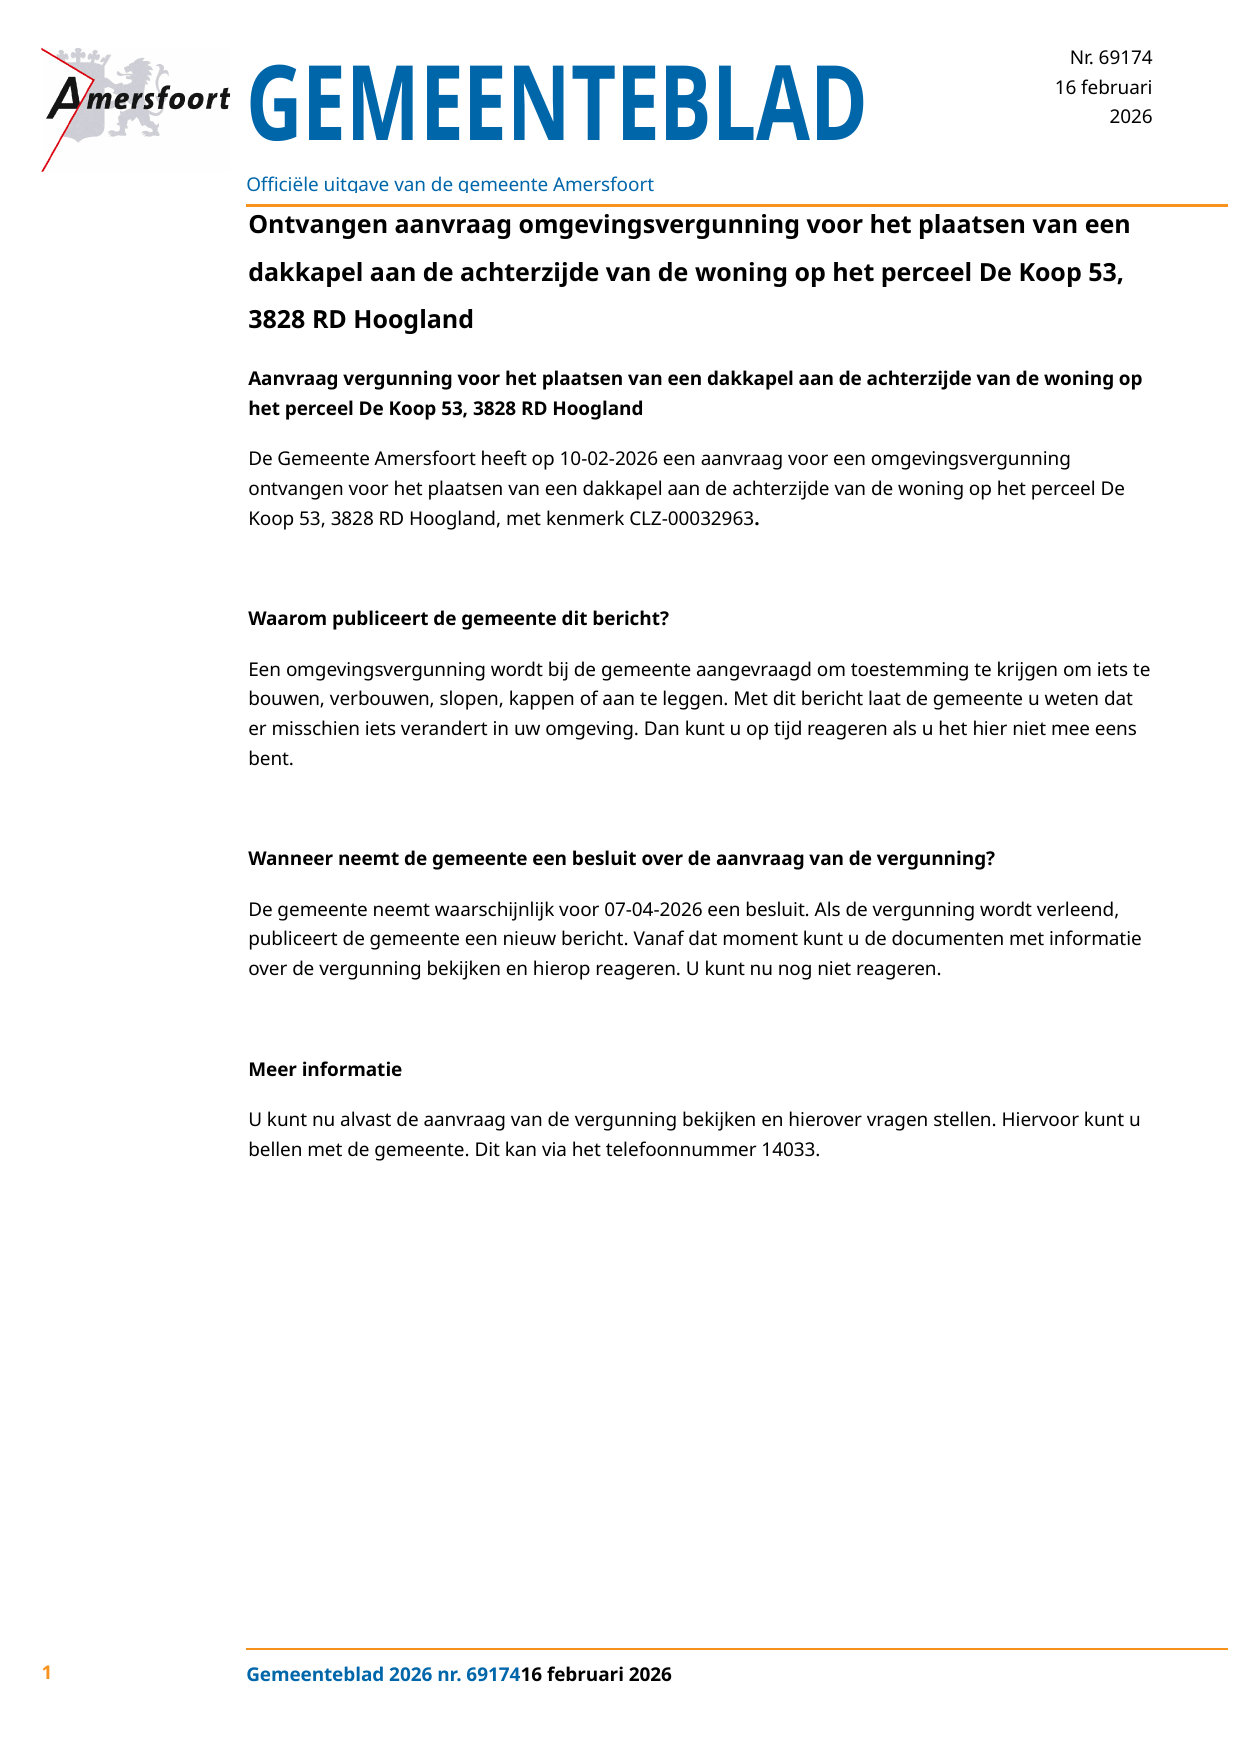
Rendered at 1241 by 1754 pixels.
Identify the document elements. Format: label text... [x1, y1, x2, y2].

text Ontvangen aanvraag omgevingsvergunning voor het plaatsen van een dakkapel aan de achterzijde van de woning op het perceel De Koop 53, 3828 RD Hoogland [248, 207, 1152, 336]
text De gemeente neemt waarschijnlijk voor 07-04-2026 een besluit. Als de vergunning wordt verleend, publiceert de gemeente een nieuw bericht. Vanaf dat moment kunt u de documenten met informatie over de vergunning bekijken en hierop reageren. U kunt nu nog niet reageren. [248, 896, 1152, 981]
text Aanvraag vergunning voor het plaatsen van een dakkapel aan de achterzijde van de woning op het perceel De Koop 53, 3828 RD Hoogland [248, 366, 1152, 421]
text Een omgevingsvergunning wordt bij de gemeente aangevraagd om toestemming te krijgen om iets te bouwen, verbouwen, slopen, kappen of aan te leggen. Met dit bericht laat de gemeente u weten dat er misschien iets verandert in uw omgeving. Dan kunt u op tijd reageren als u het hier niet mee eens bent. [248, 656, 1152, 770]
picture [41, 47, 231, 172]
text De Gemeente Amersfoort heeft op 10-02-2026 een aanvraag voor een omgevingsvergunning ontvangen voor het plaatsen van een dakkapel aan de achterzijde van de woning op het perceel De Koop 53, 3828 RD Hoogland, met kenmerk CLZ-00032963. [248, 446, 1152, 530]
text Waarom publiceert de gemeente dit bericht? [248, 606, 1152, 631]
text Wanneer neemt de gemeente een besluit over de aanvraag van de vergunning? [248, 846, 1152, 871]
text U kunt nu alvast de aanvraag van de vergunning bekijken en hierover vragen stellen. Hiervoor kunt u bellen met de gemeente. Dit kan via het telefoonnummer 14033. [248, 1106, 1152, 1162]
text Meer informatie [248, 1056, 1152, 1082]
